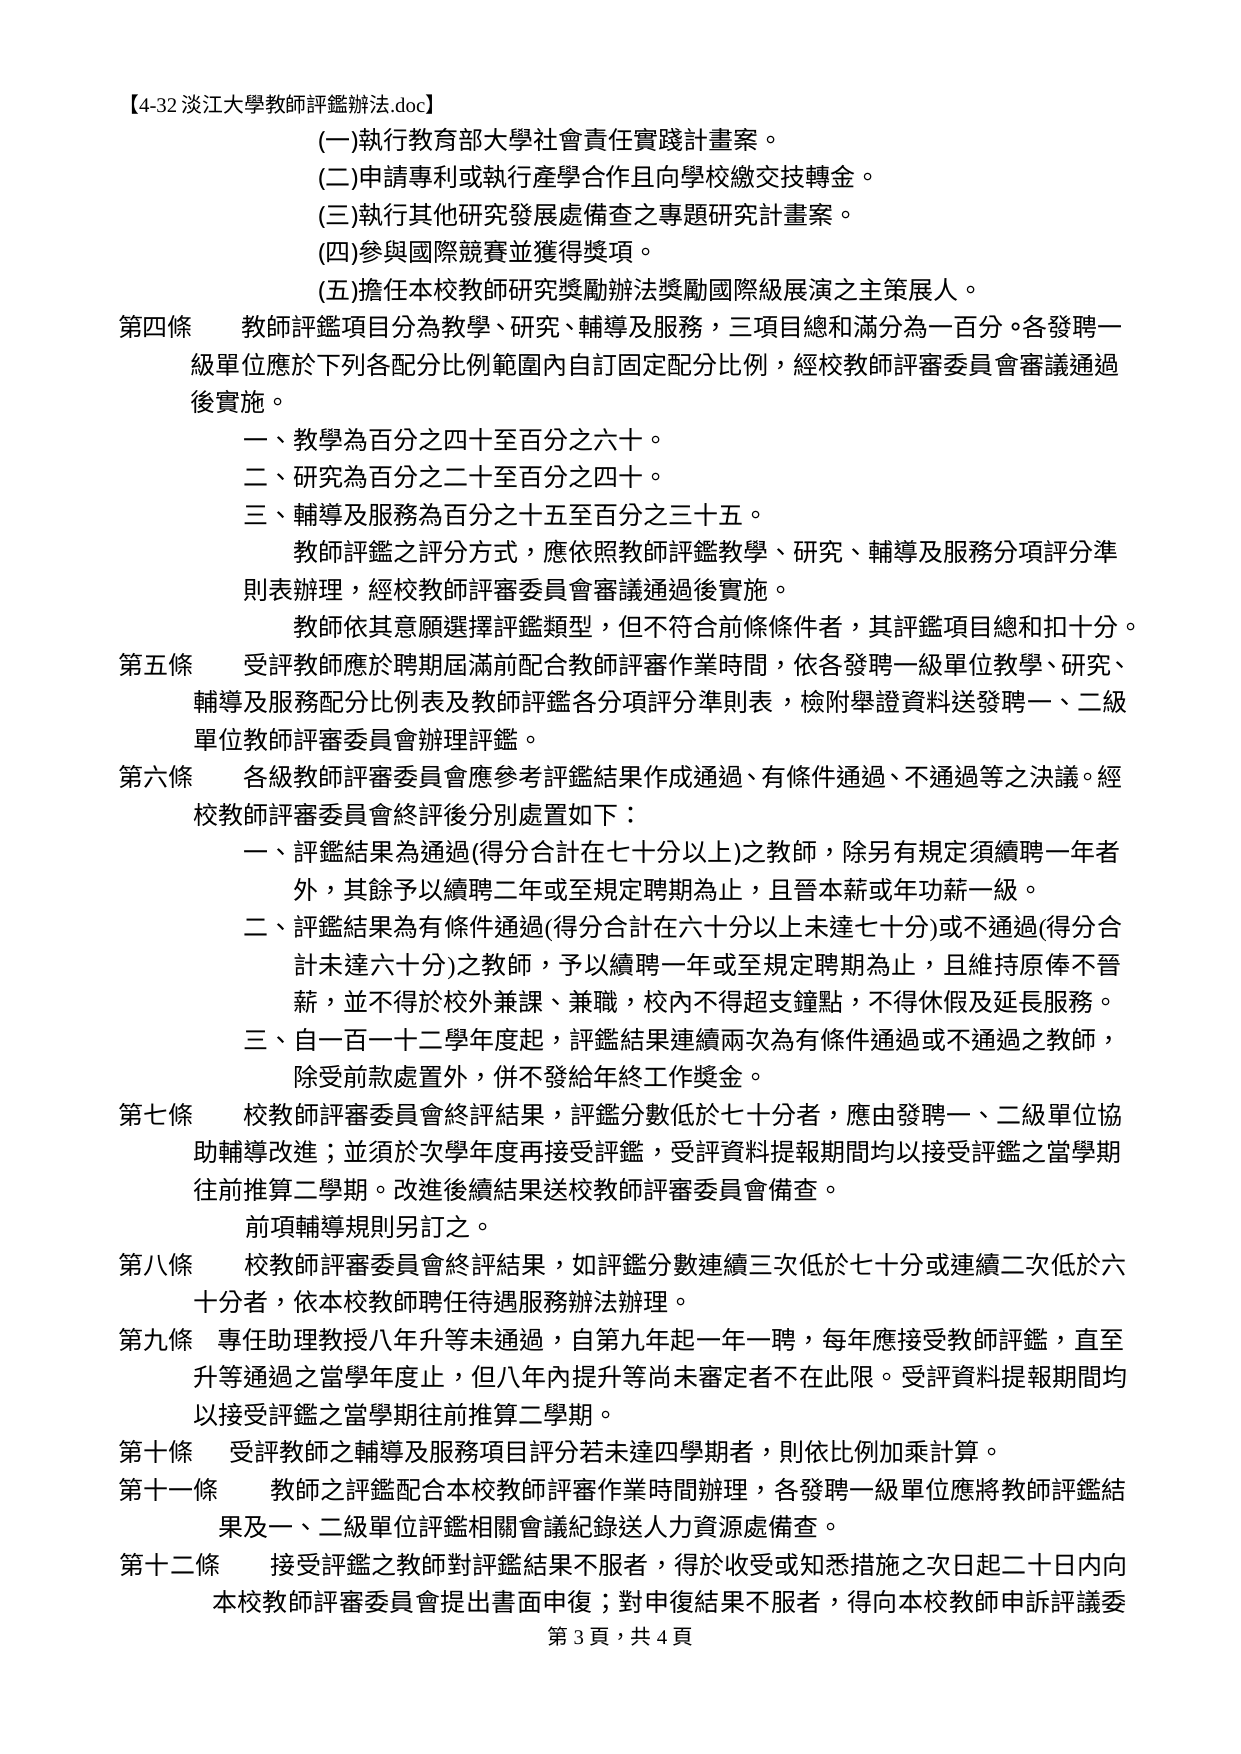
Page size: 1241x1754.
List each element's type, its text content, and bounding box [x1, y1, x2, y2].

text 第八條 校教師評審委員會終評結果，如評鑑分數連續三次低於七十分或連續二次低於六十分者，依本校教師聘任待遇服務辦法辦理。 [118, 1244, 1128, 1319]
text 第五條 受評教師應於聘期屆滿前配合教師評審作業時間，依各發聘一級單位教學、研究、輔導及服務配分比例表及教師評鑑各分項評分準則表，檢附舉證資料送發聘一、二級單位教師評審委員會辦理評鑑。 [118, 644, 1128, 757]
text 三、輔導及服務為百分之十五至百分之三十五。 [244, 494, 1122, 532]
text 第九條 專任助理教授八年升等未通過，自第九年起一年一聘，每年應接受教師評鑑，直至升等通過之當學年度止，但八年內提升等尚未審定者不在此限。受評資料提報期間均以接受評鑑之當學期往前推算二學期。 [118, 1319, 1128, 1432]
text 第六條 各級教師評審委員會應參考評鑑結果作成通過、有條件通過、不通過等之決議。經校教師評審委員會終評後分別處置如下： [118, 757, 1122, 832]
text 第十一條 教師之評鑑配合本校教師評審作業時間辦理，各發聘一級單位應將教師評鑑結果及一、二級單位評鑑相關會議紀錄送人力資源處備查。 [118, 1469, 1128, 1544]
text 前項輔導規則另訂之。 [180, 1207, 1128, 1244]
text 第十二條 接受評鑑之教師對評鑑結果不服者，得於收受或知悉措施之次日起二十日内向本校教師評審委員會提出書面申復；對申復結果不服者，得向本校教師申訴評議委 [119, 1544, 1128, 1619]
text (五)擔任本校教師研究獎勵辦法獎勵國際級展演之主策展人。 [318, 269, 1122, 307]
text 第十條 受評教師之輔導及服務項目評分若未達四學期者，則依比例加乘計算。 [118, 1432, 1128, 1469]
text 一、評鑑結果為通過(得分合計在七十分以上)之教師，除另有規定須續聘一年者外，其餘予以續聘二年或至規定聘期為止，且晉本薪或年功薪一級。 [243, 832, 1122, 907]
text 二、評鑑結果為有條件通過(得分合計在六十分以上未達七十分)或不通過(得分合計未達六十分)之教師，予以續聘一年或至規定聘期為止，且維持原俸不晉薪，並不得於校外兼課、兼職，校內不得超支鐘點，不得休假及延長服務。 [243, 907, 1122, 1019]
text 三、自一百一十二學年度起，評鑑結果連續兩次為有條件通過或不通過之教師，除受前款處置外，併不發給年終工作奬金。 [243, 1019, 1122, 1094]
text (三)執行其他研究發展處備查之專題研究計畫案。 [318, 194, 1122, 232]
text 教師依其意願選擇評鑑類型，但不符合前條條件者，其評鑑項目總和扣十分。 [243, 607, 1122, 644]
text 一、教學為百分之四十至百分之六十。 [244, 419, 1122, 457]
text (四)參與國際競賽並獲得獎項。 [318, 232, 1122, 269]
text 第四條 教師評鑑項目分為教學、研究、輔導及服務，三項目總和滿分為一百分。各發聘一級單位應於下列各配分比例範圍內自訂固定配分比例，經校教師評審委員會審議通過後實施。 [118, 307, 1122, 419]
text 第七條 校教師評審委員會終評結果，評鑑分數低於七十分者，應由發聘一、二級單位協助輔導改進；並須於次學年度再接受評鑑，受評資料提報期間均以接受評鑑之當學期往前推算二學期。改進後續結果送校教師評審委員會備查。 [118, 1094, 1122, 1207]
text 二、研究為百分之二十至百分之四十。 [244, 457, 1122, 494]
text (一)執行教育部大學社會責任實踐計畫案。 [318, 119, 1122, 157]
text (二)申請專利或執行產學合作且向學校繳交技轉金。 [318, 157, 1122, 194]
text 教師評鑑之評分方式，應依照教師評鑑教學、研究、輔導及服務分項評分準則表辦理，經校教師評審委員會審議通過後實施。 [243, 532, 1122, 607]
